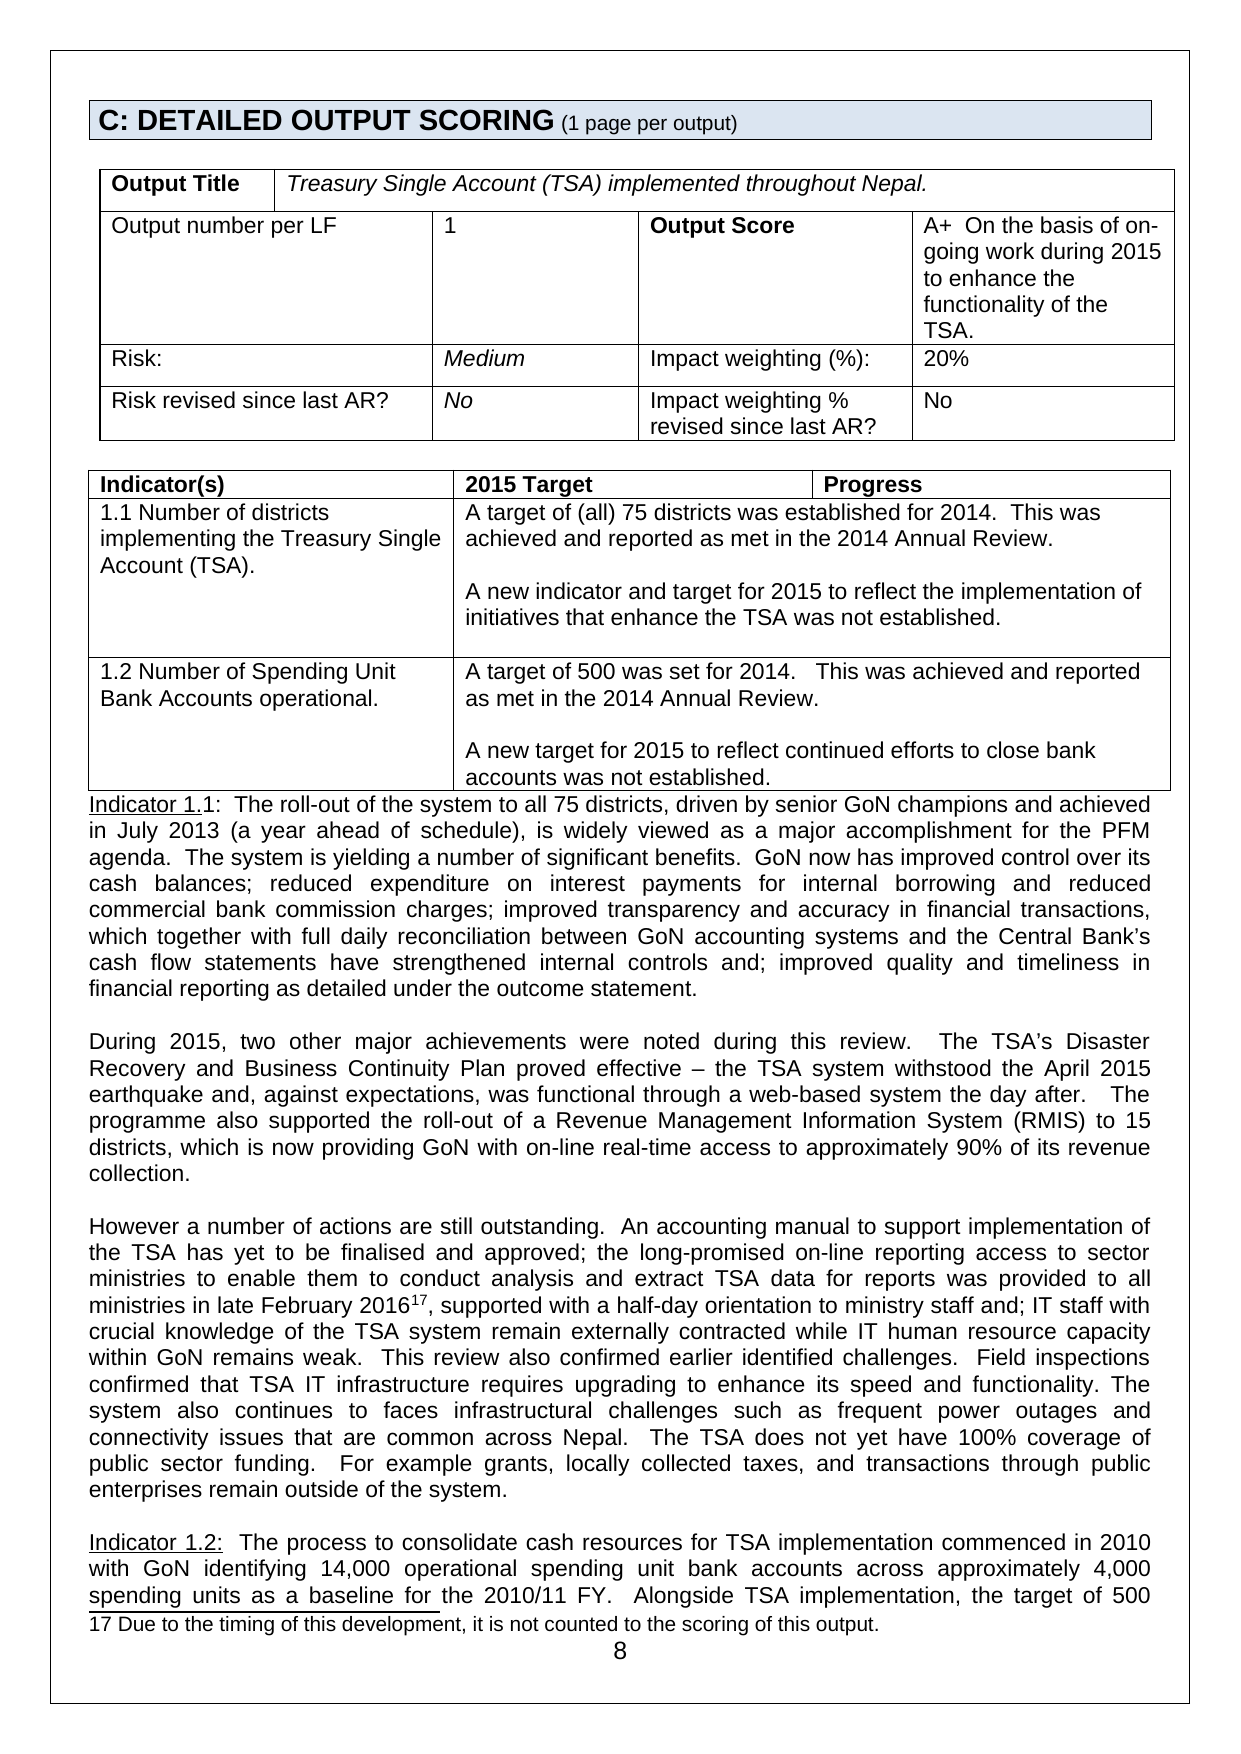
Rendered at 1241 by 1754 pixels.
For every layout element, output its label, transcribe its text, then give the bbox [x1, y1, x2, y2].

table_cell Impact weighting % revised since last AR? [639, 387, 912, 440]
table_cell No [433, 387, 638, 440]
table_cell Medium [433, 345, 638, 386]
table_cell 1.2 Number of Spending Unit Bank Accounts operational. [89, 658, 453, 790]
table_cell Output Score [639, 212, 912, 344]
text During 2015, two other major achievements were noted during this review. The TSA’s Disaster Recovery and Business Continuity Plan proved effective – the TSA system withstood the April 2015 earthquake and, against expectations, was functional through a web-based system the day after. The programme also supported the roll-out of a Revenue Management Information System (RMIS) to 15 districts, which is now providing GoN with on-line real-time access to approximately 90% of its revenue collection. [89, 1028, 1152, 1186]
table_header 2015 Target [454, 471, 812, 498]
table_cell 20% [913, 345, 1174, 386]
text Due to the timing of this development, it is not counted to the scoring of this output. [89, 1612, 1152, 1636]
text Indicator 1.2: The process to consolidate cash resources for TSA implementation commenced in 2010 with GoN identifying 14,000 operational spending unit bank accounts across approximately 4,000 spending units as a baseline for the 2010/11 FY. Alongside TSA implementation, the target of 500 [89, 1529, 1152, 1608]
table_cell A target of 500 was set for 2014. This was achieved and reported as met in the 2014 Annual Review. A new target for 2015 to reflect continued efforts to close bank accounts was not established. [454, 658, 1170, 790]
table_header Indicator(s) [89, 471, 453, 498]
table_cell Risk: [101, 345, 432, 386]
text However a number of actions are still outstanding. An accounting manual to support implementation of the TSA has yet to be finalised and approved; the long-promised on-line reporting access to sector ministries to enable them to conduct analysis and extract TSA data for reports was provided to all ministries in late February 2016, supported with a half-day orientation to ministry staff and; IT staff with crucial knowledge of the TSA system remain externally contracted while IT human resource capacity within GoN remains weak. This review also confirmed earlier identified challenges. Field inspections confirmed that TSA IT infrastructure requires upgrading to enhance its speed and functionality. The system also continues to faces infrastructural challenges such as frequent power outages and connectivity issues that are common across Nepal. The TSA does not yet have 100% coverage of public sector funding. For example grants, locally collected taxes, and transactions through public enterprises remain outside of the system. [89, 1213, 1152, 1502]
table_cell A+ On the basis of on-going work during 2015 to enhance the functionality of the TSA. [913, 212, 1174, 344]
table_header Output Title [101, 170, 274, 211]
table_cell Impact weighting (%): [639, 345, 912, 386]
text Indicator 1.1: The roll-out of the system to all 75 districts, driven by senior GoN champions and achieved in July 2013 (a year ahead of schedule), is widely viewed as a major accomplishment for the PFM agenda. The system is yielding a number of significant benefits. GoN now has improved control over its cash balances; reduced expenditure on interest payments for internal borrowing and reduced commercial bank commission charges; improved transparency and accuracy in financial transactions, which together with full daily reconciliation between GoN accounting systems and the Central Bank’s cash flow statements have strengthened internal controls and; improved quality and timeliness in financial reporting as detailed under the outcome statement. [89, 791, 1152, 1002]
subtitle C: DETAILED OUTPUT SCORING (1 page per output) [90, 101, 1151, 139]
table_cell Output number per LF [101, 212, 432, 344]
table_cell Risk revised since last AR? [101, 387, 432, 440]
table_cell No [913, 387, 1174, 440]
table_cell A target of (all) 75 districts was established for 2014. This was achieved and reported as met in the 2014 Annual Review. A new indicator and target for 2015 to reflect the implementation of initiatives that enhance the TSA was not established. [454, 499, 1170, 657]
table_header Progress [813, 471, 1170, 498]
table_cell 1 [433, 212, 638, 344]
table_cell 1.1 Number of districts implementing the Treasury Single Account (TSA). [89, 499, 453, 657]
table_header Treasury Single Account (TSA) implemented throughout Nepal. [275, 170, 1174, 211]
